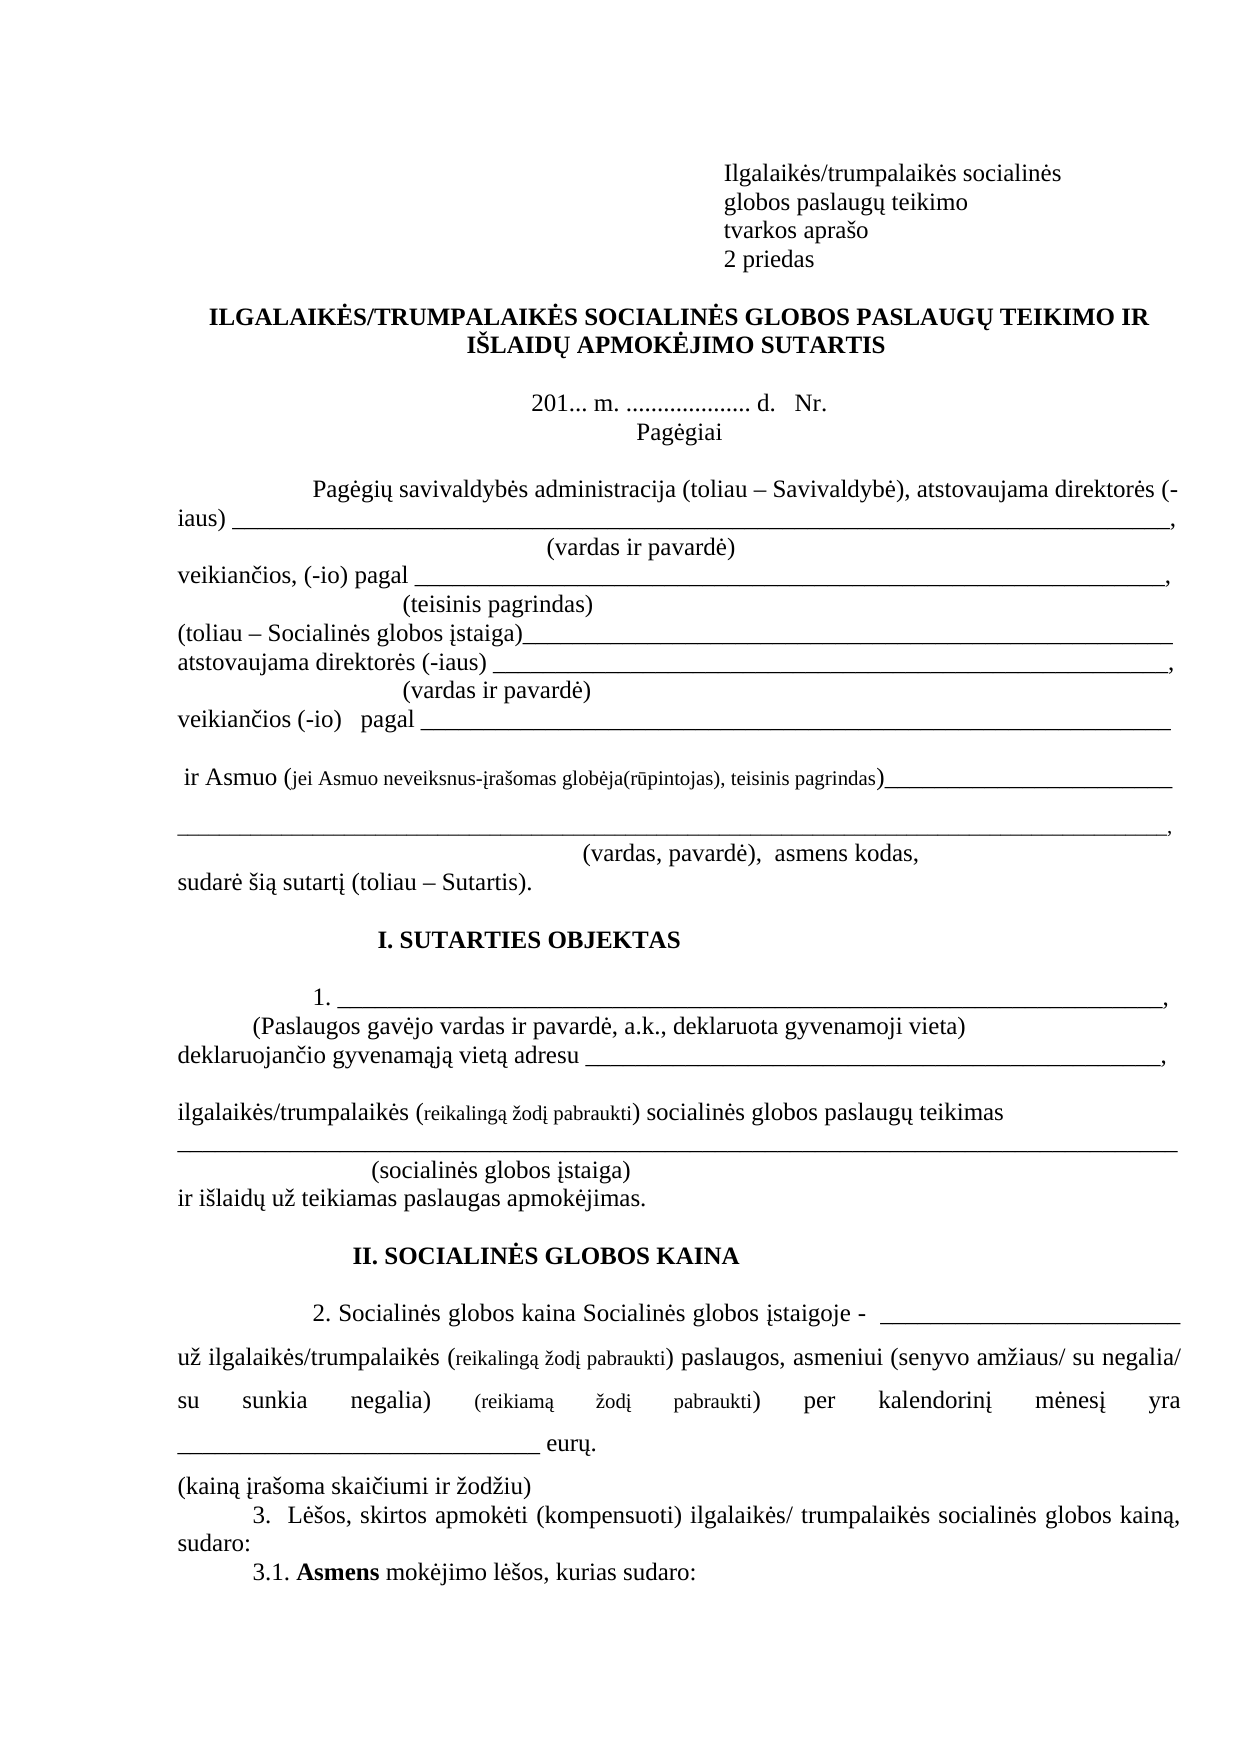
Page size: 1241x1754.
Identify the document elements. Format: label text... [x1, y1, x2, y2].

text _______________________________________________________________________________________________, [177, 814, 1181, 838]
text (vardas ir pavardė) [177, 675, 1181, 704]
text iaus) ___________________________________________________________________________, [177, 503, 1181, 532]
text 3. Lėšos, skirtos apmokėti (kompensuoti) ilgalaikės/ trumpalaikės socialinės globos kainą, sudaro: [177, 1500, 1181, 1557]
text ILGALAIKĖS/TRUMPALAIKĖS SOCIALINĖS GLOBOS PASLAUGŲ TEIKIMO IR IŠLAIDŲ APMOKĖJIMO SUTARTIS [177, 302, 1181, 359]
text ilgalaikės/trumpalaikės (reikalingą žodį pabraukti) socialinės globos paslaugų teikimas [177, 1097, 1181, 1126]
text globos paslaugų teikimo [723, 187, 1181, 215]
text veikiančios (-io) pagal ____________________________________________________________ [177, 704, 1181, 733]
text II. SOCIALINĖS GLOBOS KAINA [177, 1241, 1181, 1270]
text 2 priedas [723, 244, 1181, 273]
text sudarė šią sutartį (toliau – Sutartis). [177, 867, 1181, 896]
text ir Asmuo (jei Asmuo neveiksnus-įrašomas globėja(rūpintojas), teisinis pagrindas)_______________________ [177, 762, 1181, 790]
text veikiančios, (-io) pagal ____________________________________________________________, [177, 560, 1181, 589]
text 1. __________________________________________________________________, [177, 982, 1181, 1011]
text (vardas, pavardė), asmens kodas, [447, 838, 1181, 867]
text 3.1. Asmens mokėjimo lėšos, kurias sudaro: [177, 1557, 1181, 1586]
text Ilgalaikės/trumpalaikės socialinės [723, 158, 1181, 187]
text 201... m. .................... d. Nr. [177, 388, 1181, 417]
text deklaruojančio gyvenamąją vietą adresu ______________________________________________, [177, 1040, 1181, 1068]
text (vardas ir pavardė) [177, 532, 1181, 560]
text Pagėgių savivaldybės administracija (toliau – Savivaldybė), atstovaujama direktorės (- [177, 474, 1181, 503]
text (socialinės globos įstaiga) [177, 1155, 1181, 1183]
text tvarkos aprašo [723, 215, 1181, 244]
text ________________________________________________________________________________ [177, 1126, 1181, 1155]
text atstovaujama direktorės (-iaus) ______________________________________________________, [177, 647, 1181, 675]
text (toliau – Socialinės globos įstaiga)____________________________________________________ [177, 618, 1181, 647]
text (teisinis pagrindas) [177, 589, 1181, 618]
text (kainą įrašoma skaičiumi ir žodžiu) [177, 1471, 1181, 1500]
text Pagėgiai [177, 417, 1181, 445]
text (Paslaugos gavėjo vardas ir pavardė, a.k., deklaruota gyvenamoji vieta) [177, 1011, 1181, 1040]
text 2. Socialinės globos kaina Socialinės globos įstaigoje - ________________________ už ilgalaikės/trumpalaikės (reikalingą žodį pabraukti) paslaugos, asmeniui (senyvo amžiaus/ su negalia/ su sunkia negalia) (reikiamą žodį pabraukti) per kalendorinį mėnesį yra _____________________________ eurų. [177, 1298, 1181, 1457]
text ir išlaidų už teikiamas paslaugas apmokėjimas. [177, 1183, 1181, 1212]
text I. SUTARTIES OBJEKTAS [177, 925, 1181, 953]
